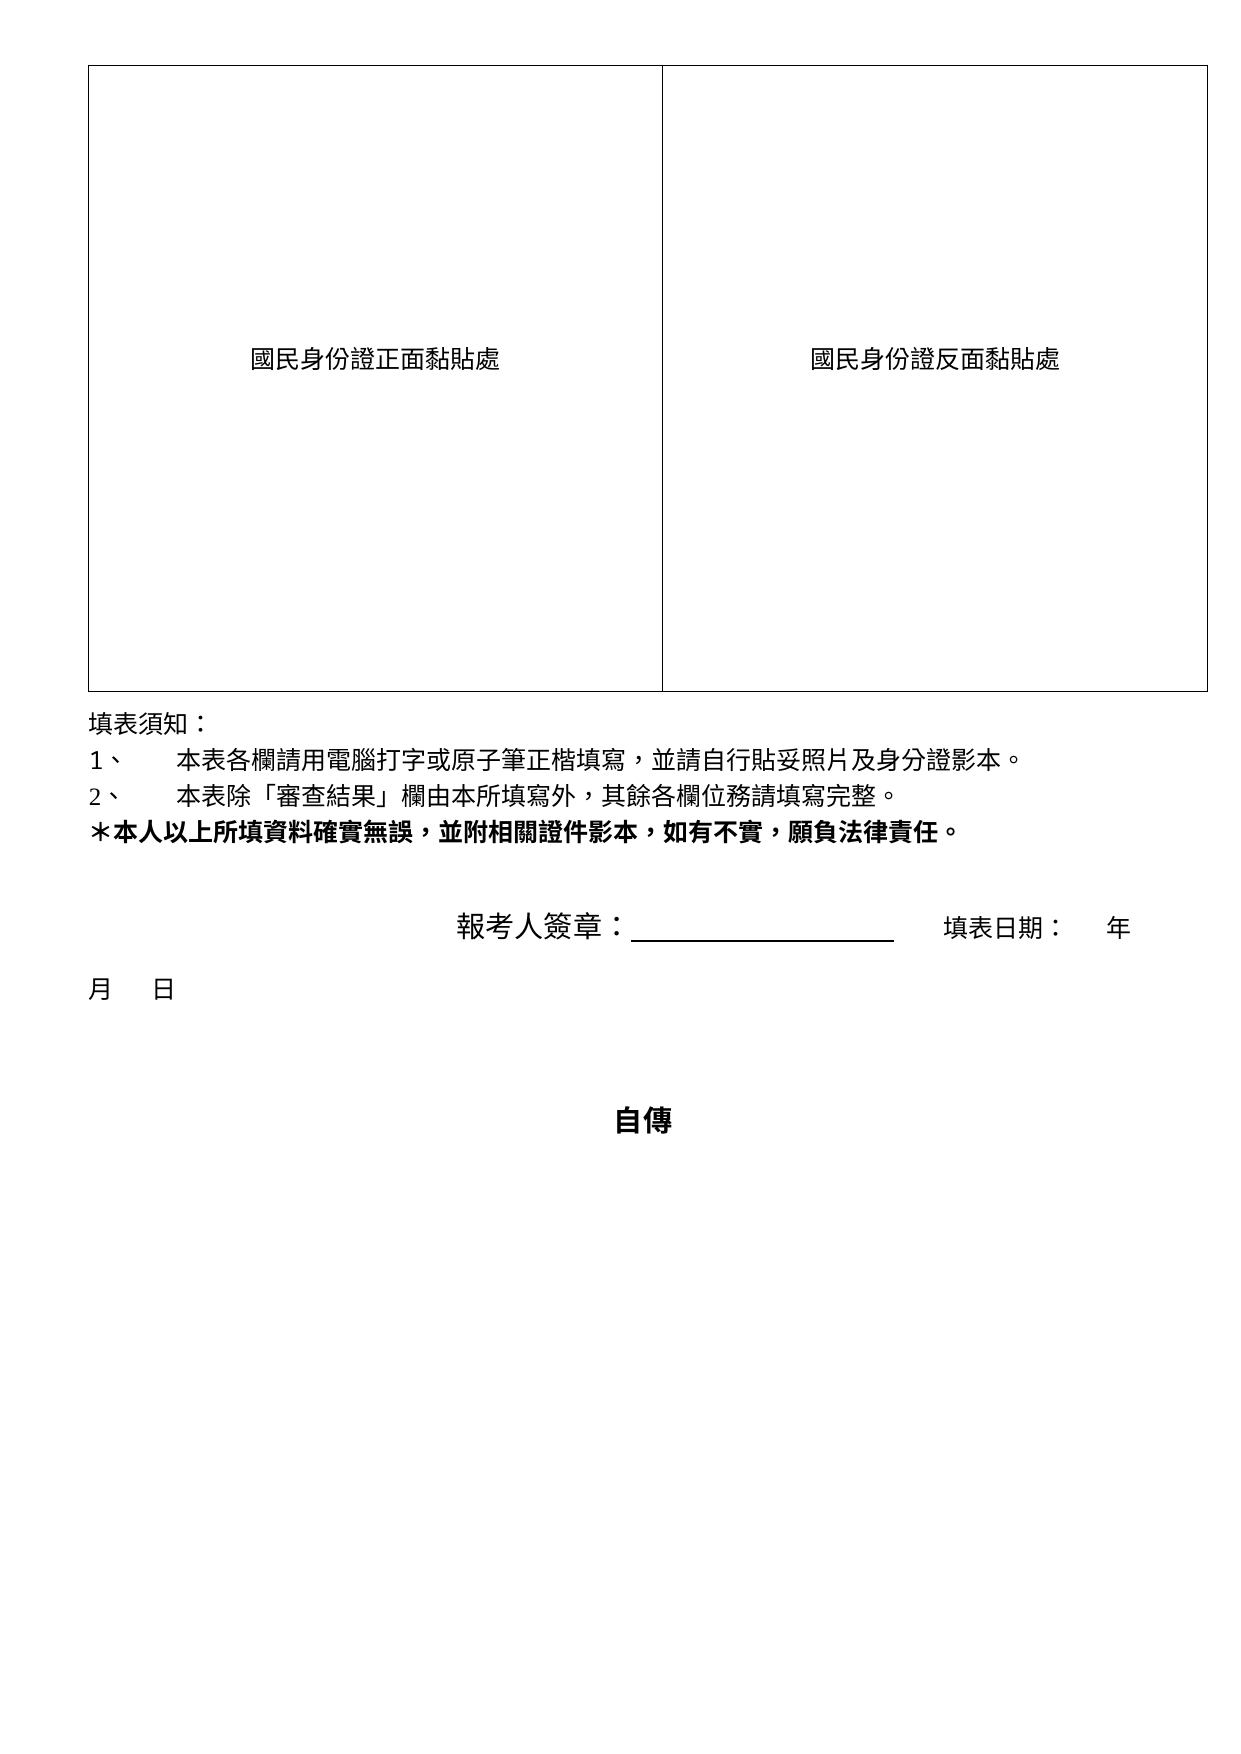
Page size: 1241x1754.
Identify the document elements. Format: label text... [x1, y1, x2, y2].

table_cell 國民身份證正面黏貼處 [89, 66, 662, 691]
text ＊本人以上所填資料確實無誤，並附相關證件影本，如有不實，願負法律責任。 [89, 813, 1197, 849]
text 填表須知： [89, 704, 1197, 740]
table_cell 國民身份證反面黏貼處 [663, 66, 1207, 691]
list 本表各欄請用電腦打字或原子筆正楷填寫，並請自行貼妥照片及身分證影本。 [89, 740, 1197, 777]
list 本表除「審查結果」欄由本所填寫外，其餘各欄位務請填寫完整。 [89, 777, 1197, 813]
text 自傳 [89, 1098, 1197, 1140]
text 報考人簽章： 填表日期： 年 月 日 [89, 883, 1181, 1008]
